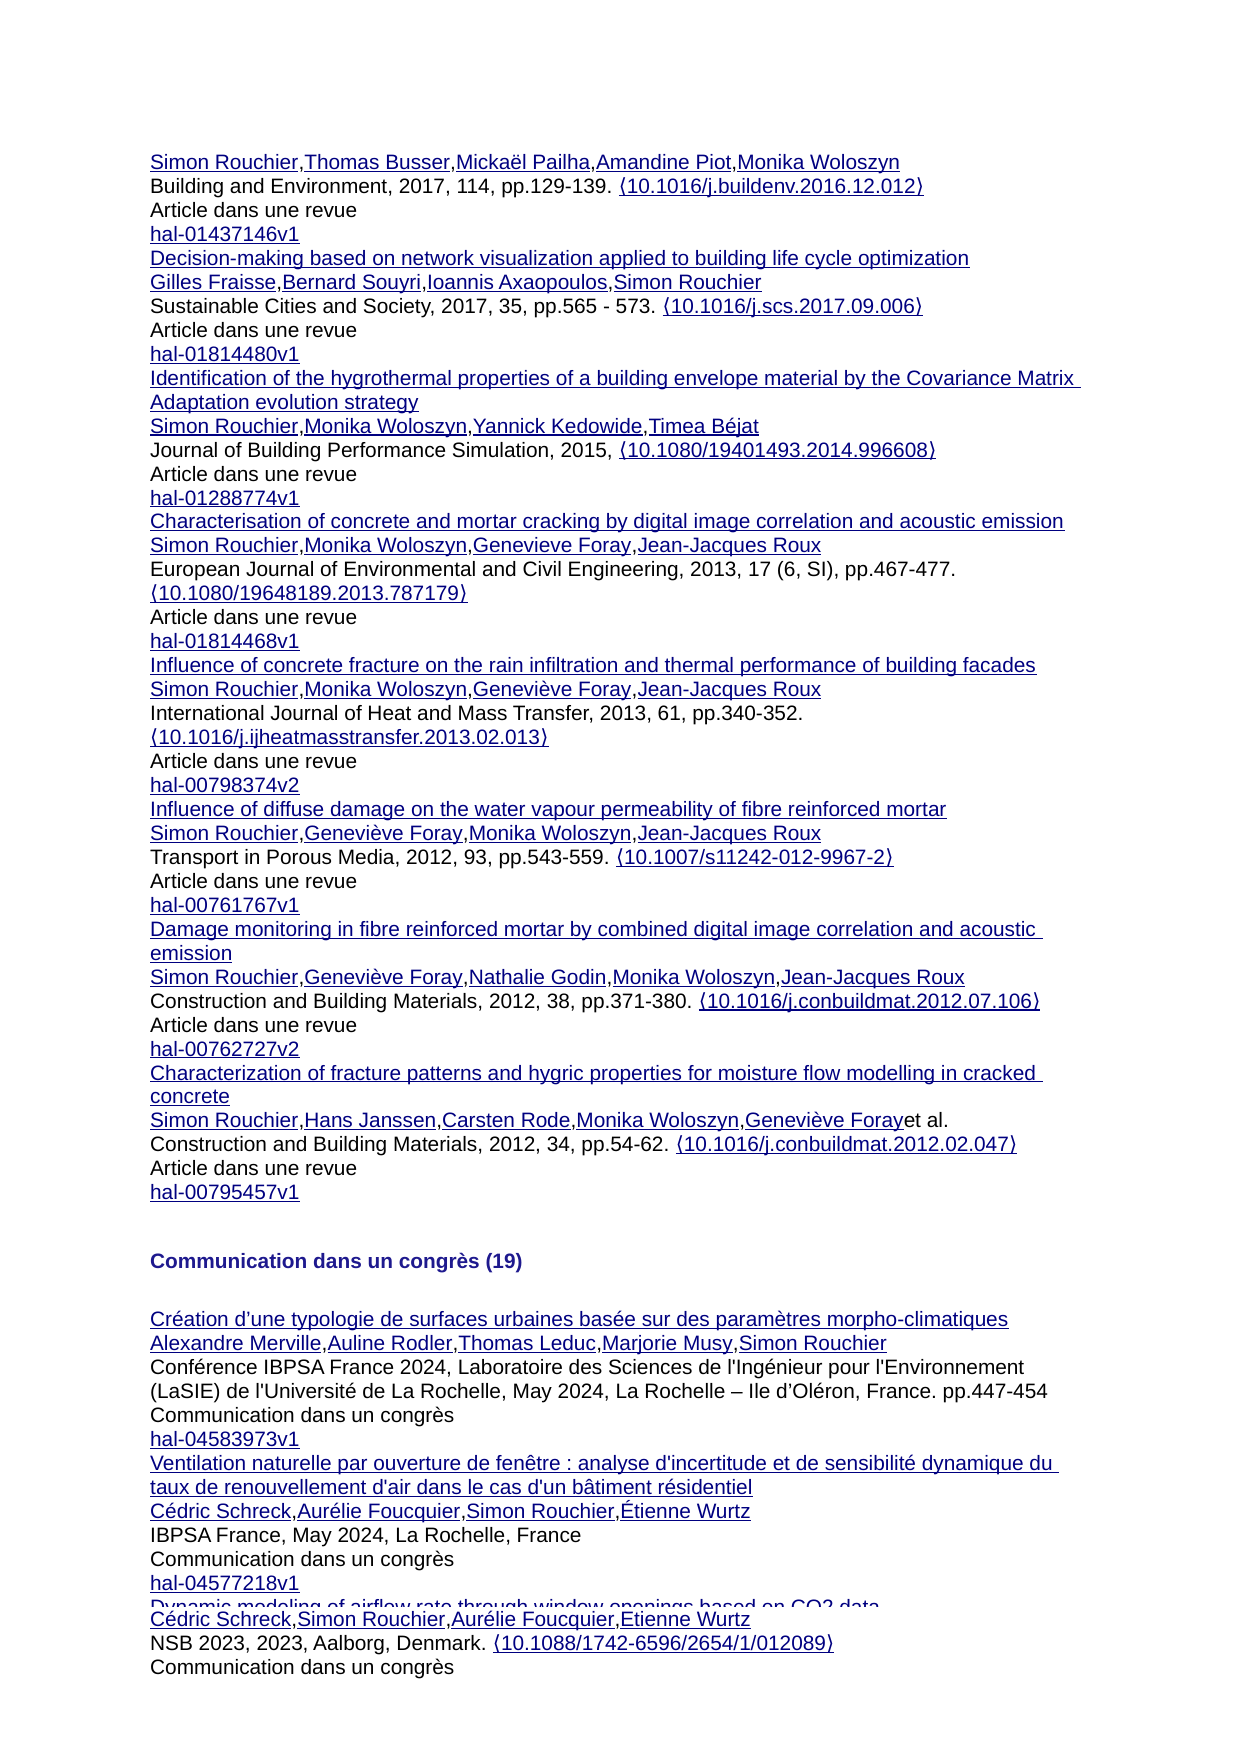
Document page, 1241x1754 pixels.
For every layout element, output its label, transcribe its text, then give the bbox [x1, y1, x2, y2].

table_cell Identification of the hygrothermal properties of a building envelope material by the Covariance Matrix Adaptation evolution strategy Simon Rouchier,Monika Woloszyn,Yannick Kedowide,Timea Béjat Journal of Building Performance Simulation, 2015, ⟨10.1080/19401493.2014.996608⟩ Article dans une revue hal-01288774v1 [150, 366, 1090, 509]
table_cell Dynamic modeling of airflow rate through window openings based on CO2 data Cédric Schreck,Simon Rouchier,Aurélie Foucquier,Etienne Wurtz NSB 2023, 2023, Aalborg, Denmark. ⟨10.1088/1742-6596/2654/1/012089⟩ Communication dans un congrès [150, 1595, 1090, 1679]
table_cell Characterization of fracture patterns and hygric properties for moisture flow modelling in cracked concrete Simon Rouchier,Hans Janssen,Carsten Rode,Monika Woloszyn,Geneviève Forayet al. Construction and Building Materials, 2012, 34, pp.54-62. ⟨10.1016/j.conbuildmat.2012.02.047⟩ Article dans une revue hal-00795457v1 [150, 1060, 1090, 1204]
table_cell Decision-making based on network visualization applied to building life cycle optimization Gilles Fraisse,Bernard Souyri,Ioannis Axaopoulos,Simon Rouchier Sustainable Cities and Society, 2017, 35, pp.565 - 573. ⟨10.1016/j.scs.2017.09.006⟩ Article dans une revue hal-01814480v1 [150, 246, 1090, 366]
table_cell Damage monitoring in fibre reinforced mortar by combined digital image correlation and acoustic emission Simon Rouchier,Geneviève Foray,Nathalie Godin,Monika Woloszyn,Jean-Jacques Roux Construction and Building Materials, 2012, 38, pp.371-380. ⟨10.1016/j.conbuildmat.2012.07.106⟩ Article dans une revue hal-00762727v2 [150, 917, 1090, 1060]
table_cell Simon Rouchier,Thomas Busser,Mickaël Pailha,Amandine Piot,Monika Woloszyn Building and Environment, 2017, 114, pp.129-139. ⟨10.1016/j.buildenv.2016.12.012⟩ Article dans une revue hal-01437146v1 [150, 150, 1090, 246]
table_cell Influence of concrete fracture on the rain infiltration and thermal performance of building facades Simon Rouchier,Monika Woloszyn,Geneviève Foray,Jean-Jacques Roux International Journal of Heat and Mass Transfer, 2013, 61, pp.340-352. ⟨10.1016/j.ijheatmasstransfer.2013.02.013⟩ Article dans une revue hal-00798374v2 [150, 653, 1090, 797]
table_cell Influence of diffuse damage on the water vapour permeability of fibre reinforced mortar Simon Rouchier,Geneviève Foray,Monika Woloszyn,Jean-Jacques Roux Transport in Porous Media, 2012, 93, pp.543-559. ⟨10.1007/s11242-012-9967-2⟩ Article dans une revue hal-00761767v1 [150, 797, 1090, 917]
subtitle Communication dans un congrès (19) [150, 1249, 1090, 1273]
table_cell Ventilation naturelle par ouverture de fenêtre : analyse d'incertitude et de sensibilité dynamique du taux de renouvellement d'air dans le cas d'un bâtiment résidentiel Cédric Schreck,Aurélie Foucquier,Simon Rouchier,Étienne Wurtz IBPSA France, May 2024, La Rochelle, France Communication dans un congrès hal-04577218v1 [150, 1451, 1090, 1595]
table_cell Characterisation of concrete and mortar cracking by digital image correlation and acoustic emission Simon Rouchier,Monika Woloszyn,Genevieve Foray,Jean-Jacques Roux European Journal of Environmental and Civil Engineering, 2013, 17 (6, SI), pp.467-477. ⟨10.1080/19648189.2013.787179⟩ Article dans une revue hal-01814468v1 [150, 509, 1090, 653]
table_header Création d’une typologie de surfaces urbaines basée sur des paramètres morpho-climatiques Alexandre Merville,Auline Rodler,Thomas Leduc,Marjorie Musy,Simon Rouchier Conférence IBPSA France 2024, Laboratoire des Sciences de l'Ingénieur pour l'Environnement (LaSIE) de l'Université de La Rochelle, May 2024, La Rochelle – Ile d’Oléron, France. pp.447-454 Communication dans un congrès hal-04583973v1 [150, 1307, 1090, 1451]
